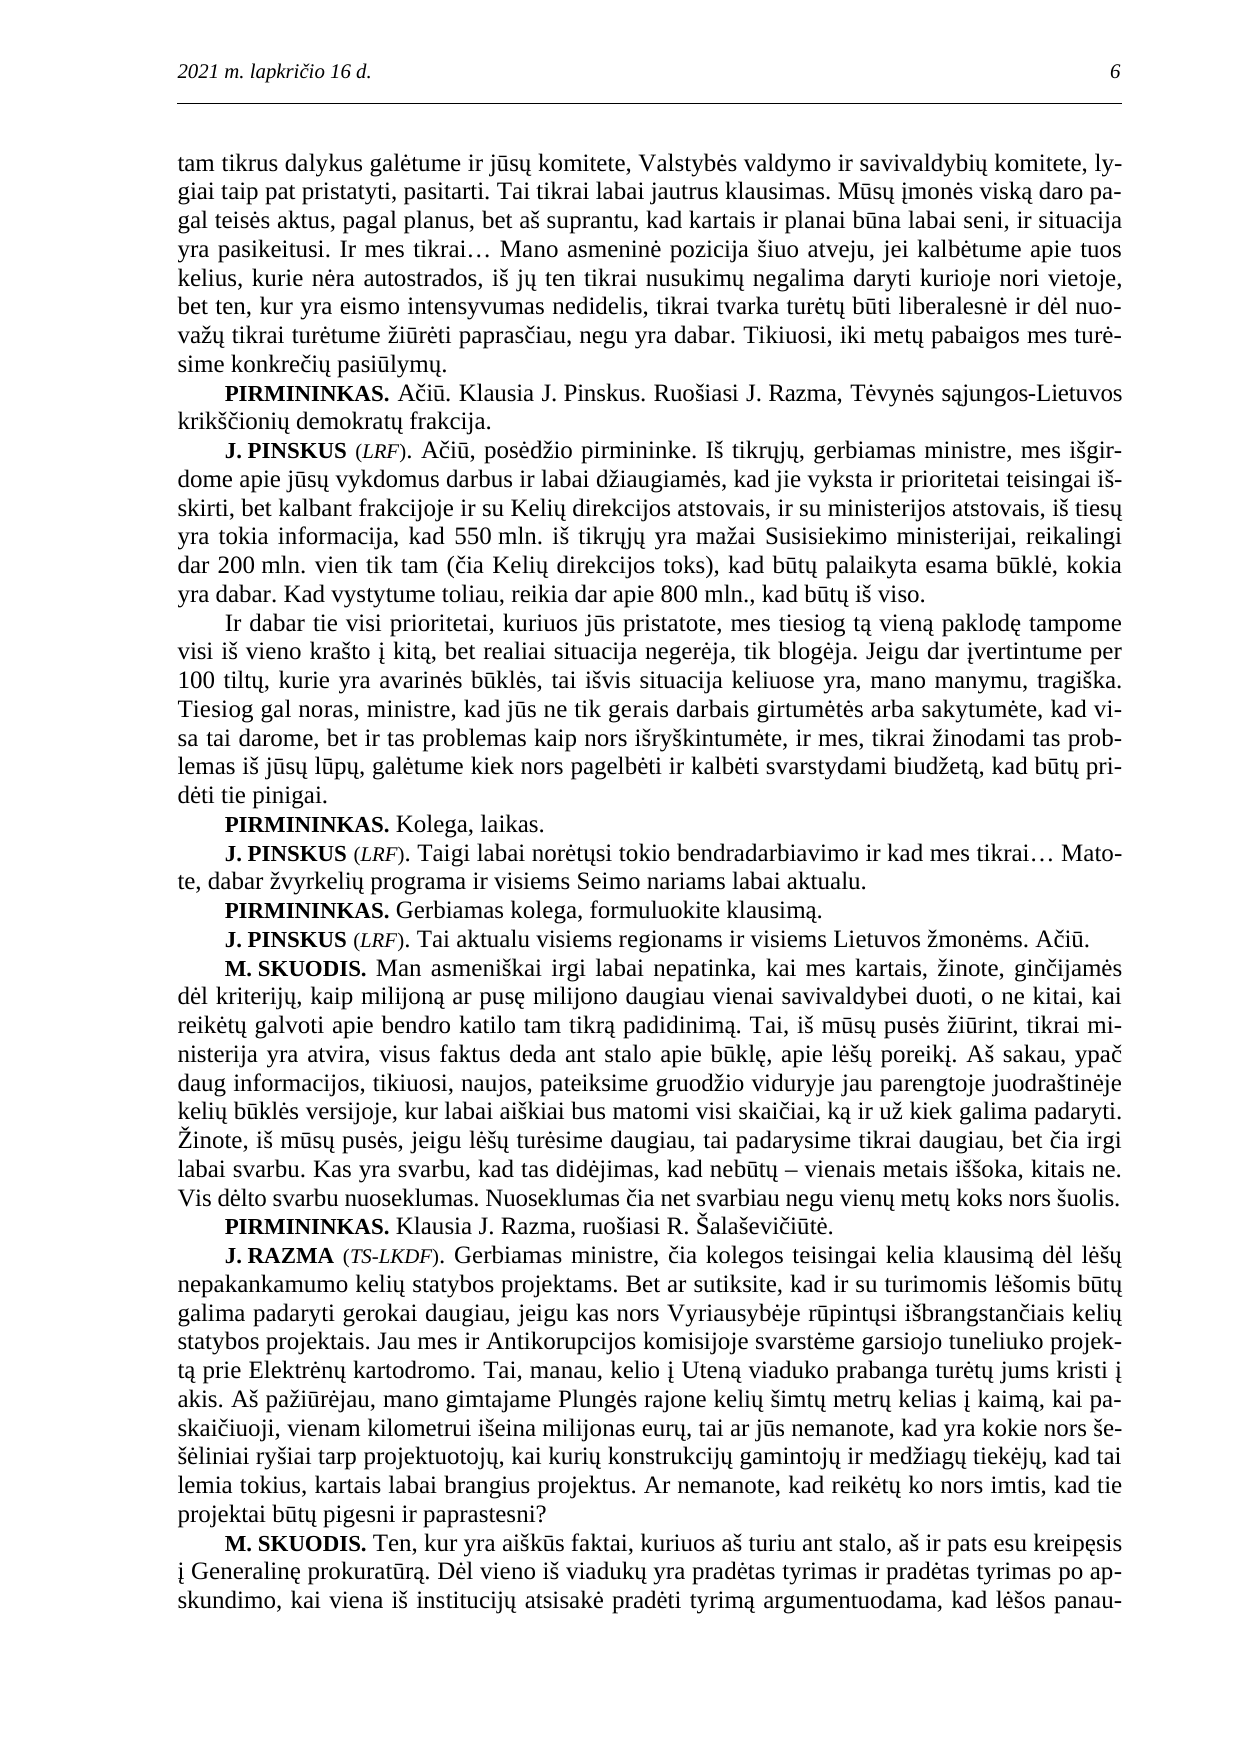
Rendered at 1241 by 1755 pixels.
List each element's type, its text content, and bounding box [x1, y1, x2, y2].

text PIRMININKAS. Klau­sia J. Raz­ma, ruo­šia­si R. Ša­la­še­vi­čiū­tė. [177, 1211, 1122, 1240]
text M. SKUODIS. Man as­me­niš­kai ir­gi la­bai ne­pa­tin­ka, kai mes kar­tais, ži­no­te, gin­či­ja­mės dėl kri­te­ri­jų, kaip mi­li­jo­ną ar pu­sę mi­li­jo­no dau­giau vie­nai sa­vi­val­dy­bei duo­ti, o ne ki­tai, kai rei­kė­tų gal­vo­ti apie ben­dro ka­ti­lo tam tik­rą pa­di­di­ni­mą. Tai, iš mū­sų pu­sės žiū­rint, tik­rai mi­nis­te­ri­ja yra at­vi­ra, vi­sus fak­tus de­da ant sta­lo apie būk­lę, apie lė­šų po­rei­kį. Aš sa­kau, ypač daug in­for­ma­ci­jos, ti­kiuo­si, nau­jos, pa­teik­si­me gruo­džio vi­du­ry­je jau pa­reng­to­je juod­raš­ti­nė­je ke­lių būk­lės ver­si­jo­je, kur la­bai aiš­kiai bus ma­to­mi vi­si skai­čiai, ką ir už kiek ga­li­ma pa­da­ry­ti. Ži­no­te, iš mū­sų pu­sės, jei­gu lė­šų tu­rė­si­me dau­giau, tai pa­da­ry­si­me tik­rai dau­giau, bet čia ir­gi la­bai svar­bu. Kas yra svar­bu, kad tas di­dė­ji­mas, kad ne­bū­tų – vie­nais me­tais iš­šo­ka, ki­tais ne. Vis dėl­to svar­bu nuo­sek­lu­mas. Nuo­sek­lu­mas čia net svar­biau ne­gu vie­nų me­tų ­koks nors šuo­lis. [177, 953, 1122, 1211]
text J. PINSKUS (LRF). Tai ak­tu­a­lu vi­siems re­gio­nams ir vi­siems Lie­tu­vos žmo­nėms. Ačiū. [177, 924, 1122, 953]
text J. RAZMA (TS-LKDF). Ger­bia­mas mi­nist­re, čia ko­le­gos tei­sin­gai ke­lia klau­si­mą dėl lė­šų ne­pa­kan­ka­mu­mo ke­lių sta­ty­bos pro­jek­tams. Bet ar su­tik­si­te, kad ir su tu­ri­mo­mis lė­šo­mis bū­tų ga­li­ma pa­da­ry­ti ge­ro­kai dau­giau, jei­gu ­kas nors Vy­riau­sy­bė­je rū­pin­tų­si iš­brangs­tan­čiais ke­lių sta­ty­bos pro­jek­tais. Jau mes ir An­ti­ko­rup­ci­jos ko­mi­si­jo­je svars­tė­me gar­sio­jo tu­ne­liu­ko pro­jek­tą prie Elek­trė­nų kar­to­dromo. Tai, ma­nau, ke­lio į Ute­ną via­du­ko pra­ban­ga tu­rė­tų jums kris­ti į akis. Aš pa­žiū­rė­jau, ma­no gim­ta­ja­me Plun­gės ra­jo­ne ke­lių šim­tų met­rų ke­lias į kai­mą, kai pa­skai­čiuo­ji, vie­nam ki­lo­met­rui iš­ei­na mi­li­jo­nas eu­rų, tai ar jūs ne­ma­no­te, kad yra ­ko­kie nors še­šė­li­niai ry­šiai tarp pro­jek­tuo­to­jų, kai ku­rių kon­struk­ci­jų ga­min­to­jų ir me­džia­gų tie­kė­jų, kad tai le­mia to­kius, kar­tais la­bai bran­gius pro­jek­tus. Ar ne­ma­no­te, kad rei­kė­tų ­ko nors im­tis, kad tie pro­jek­tai bū­tų pi­ges­ni ir pa­pras­tes­ni? [177, 1240, 1122, 1528]
text tam tik­rus da­ly­kus ga­lė­tu­me ir jū­sų ko­mi­te­te, Vals­ty­bės val­dy­mo ir sa­vi­val­dy­bių ko­mi­te­te, ly­giai taip pat pri­sta­ty­ti, pa­si­tar­ti. Tai tik­rai la­bai jaut­rus klau­si­mas. Mū­sų įmo­nės vis­ką da­ro pa­gal tei­sės ak­tus, pa­gal pla­nus, bet aš su­pran­tu, kad kar­tais ir pla­nai bū­na la­bai se­ni, ir si­tu­a­ci­ja yra pa­si­kei­tu­si. Ir mes tik­rai… Ma­no as­me­ni­nė po­zi­ci­ja šiuo at­ve­ju, jei kal­bėtume apie tuos ke­lius, ku­rie nė­ra au­to­stra­dos, iš jų ten tik­rai nu­su­ki­mų ne­ga­li­ma da­ry­ti ku­rio­je no­ri vie­to­je, bet ten, kur yra eis­mo in­ten­sy­vu­mas ne­di­de­lis, tik­rai tvar­ka tu­rė­tų bū­ti li­be­ra­les­nė ir dėl nuo­va­žų tik­rai tu­rė­tu­me žiū­rė­ti pa­pras­čiau, ne­gu yra da­bar. Ti­kiuo­si, iki me­tų pa­bai­gos mes tu­rė­si­me kon­kre­čių pa­siū­ly­mų. [177, 148, 1122, 378]
text PIRMININKAS. Ger­bia­mas ko­le­ga, for­mu­luo­ki­te klau­si­mą. [177, 895, 1122, 924]
text J. PINSKUS (LRF). Tai­gi la­bai no­rė­tų­si to­kio ben­dra­dar­bia­vi­mo ir kad mes tik­rai… Ma­to­te, da­bar žvyr­ke­lių pro­gra­ma ir vi­siems Sei­mo na­riams la­bai ak­tu­a­lu. [177, 838, 1122, 895]
text J. PINSKUS (LRF). Ačiū, po­sė­džio pir­mi­nin­ke. Iš tik­rų­jų, ger­bia­mas mi­nist­re, mes iš­gir­do­me apie jū­sų vyk­do­mus dar­bus ir la­bai džiau­gia­mės, kad jie vyks­ta ir pri­ori­te­tai tei­sin­gai iš­skir­ti, bet kal­bant frak­ci­jo­je ir su Ke­lių di­rek­ci­jos at­sto­vais, ir su mi­nis­te­ri­jos at­sto­vais, iš tie­sų yra to­kia in­for­ma­ci­ja, kad 550 mln. iš tik­rų­jų yra ma­žai Su­si­sie­ki­mo mi­nis­te­ri­jai, rei­ka­lin­gi dar 200 mln. vien tik tam (čia Ke­lių di­rek­ci­jos toks), kad bū­tų pa­lai­ky­ta esa­ma būk­lė, ko­kia yra da­bar. Kad vys­ty­tu­me to­liau, rei­kia dar apie 800 mln., kad bū­tų iš vi­so. [177, 435, 1122, 608]
text M. SKUODIS. Ten, kur yra aiš­kūs fak­tai, ku­riuos aš tu­riu ant sta­lo, aš ir pats esu krei­pę­sis į Ge­ne­ra­li­nę pro­ku­ra­tū­rą. Dėl vie­no iš via­du­kų yra pra­dė­tas ty­ri­mas ir pra­dė­tas ty­ri­mas po ap­skun­di­mo, kai vie­na iš ins­ti­tu­ci­jų at­si­sa­kė pra­dė­ti ty­ri­mą ar­gu­men­tuo­da­ma, kad lė­šos pa­nau­ [177, 1528, 1122, 1614]
text Ir da­bar tie vi­si pri­ori­te­tai, ku­riuos jūs pri­sta­to­te, mes tie­siog tą vie­ną pa­klo­dę tam­po­me vi­si iš vie­no kraš­to į ki­tą, bet re­a­liai si­tu­a­ci­ja ne­ge­rė­ja, tik blo­gė­ja. Jei­gu dar įver­tin­tu­me per 100 til­tų, ku­rie yra ava­ri­nės būk­lės, tai iš­vis si­tu­a­ci­ja ke­liuo­se yra, ma­no ma­ny­mu, tra­giš­ka. Tie­siog gal no­ras, mi­nist­re, kad jūs ne tik ge­rais dar­bais gir­tu­mė­tės ar­ba sa­ky­tu­mė­te, kad vi­sa tai da­ro­me, bet ir tas pro­ble­mas kaip nors iš­ryš­kin­tu­mė­te, ir mes, tik­rai ži­no­da­mi tas pro­b­le­mas iš jū­sų lū­pų, ga­lė­tu­me ­kiek nors pa­gel­bė­ti ir kal­bė­ti svars­tydami biu­dže­tą, kad bū­tų pri­dė­ti tie pi­ni­gai. [177, 608, 1122, 809]
text PIRMININKAS. Ko­le­ga, lai­kas. [177, 809, 1122, 838]
text PIRMININKAS. Ačiū. Klau­sia J. Pins­kus. Ruo­šia­si J. Raz­ma, Tė­vy­nės są­jun­gos-Lie­tu­vos krikš­čio­nių de­mok­ra­tų frak­ci­ja. [177, 378, 1122, 435]
